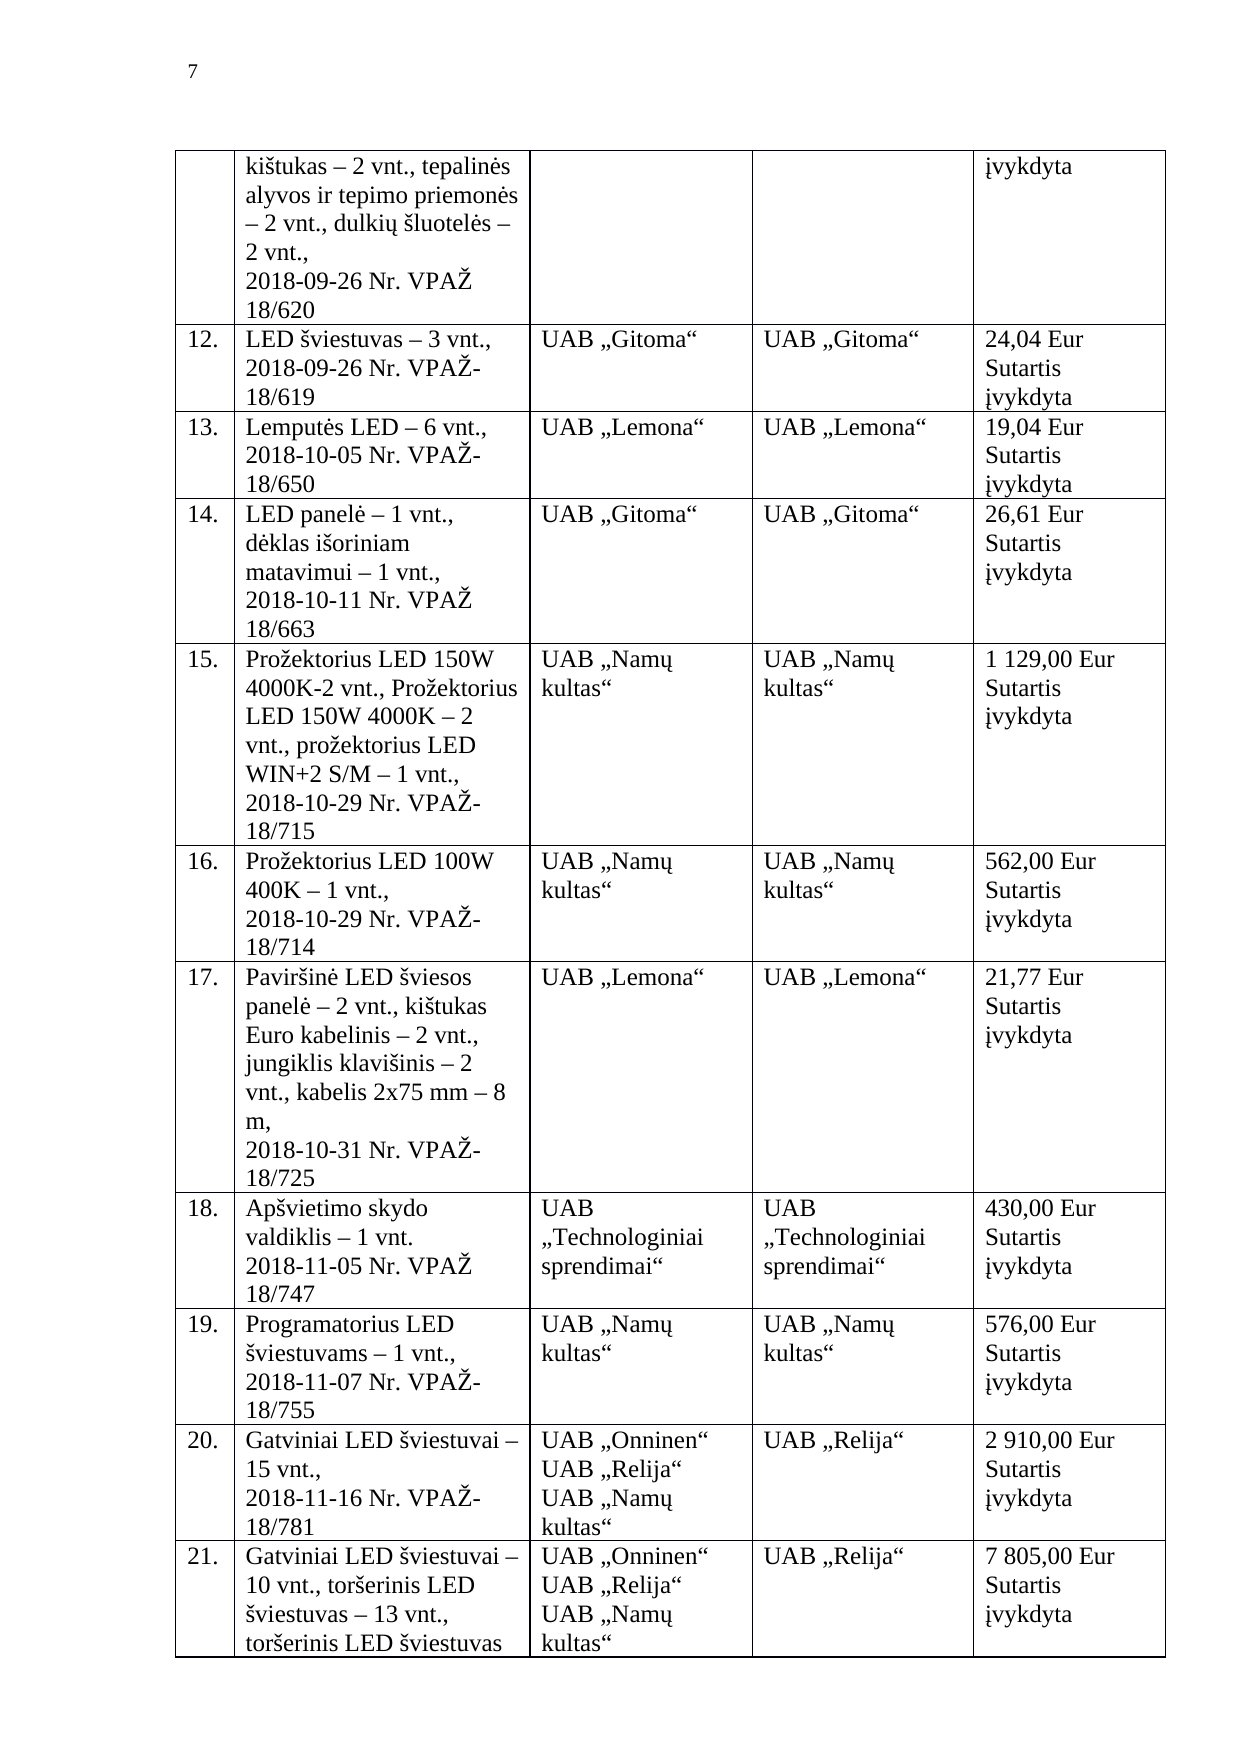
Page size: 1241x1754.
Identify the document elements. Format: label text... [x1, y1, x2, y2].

table_cell 16. [176, 846, 234, 961]
table_cell [753, 151, 973, 323]
table_cell UAB „Namų kultas“ [531, 1309, 752, 1424]
table_cell UAB „Namų kultas“ [531, 644, 752, 845]
table_cell UAB „Onninen“ UAB „Relija“ UAB „Namų kultas“ [531, 1425, 752, 1540]
table_cell Gatviniai LED šviestuvai –10 vnt., toršerinis LED šviestuvas – 13 vnt., toršerinis LED šviestuvas [235, 1541, 529, 1656]
table_cell 17. [176, 962, 234, 1192]
table_cell 24,04 Eur Sutartis įvykdyta [974, 325, 1165, 411]
table_cell 15. [176, 644, 234, 845]
table_cell UAB „Relija“ [753, 1425, 973, 1540]
table_cell LED šviestuvas – 3 vnt., 2018-09-26 Nr. VPAŽ-18/619 [235, 325, 529, 411]
table_cell UAB „Lemona“ [753, 412, 973, 498]
table_cell [176, 151, 234, 323]
table_cell įvykdyta [974, 151, 1165, 323]
table_cell 7 805,00 Eur Sutartis įvykdyta [974, 1541, 1165, 1656]
table_cell 20. [176, 1425, 234, 1540]
table_cell 576,00 Eur Sutartis įvykdyta [974, 1309, 1165, 1424]
table_cell Programatorius LED šviestuvams – 1 vnt., 2018-11-07 Nr. VPAŽ-18/755 [235, 1309, 529, 1424]
table_cell 2 910,00 Eur Sutartis įvykdyta [974, 1425, 1165, 1540]
table_cell Prožektorius LED 150W 4000K-2 vnt., Prožektorius LED 150W 4000K – 2 vnt., prožektorius LED WIN+2 S/M – 1 vnt., 2018-10-29 Nr. VPAŽ-18/715 [235, 644, 529, 845]
table_cell 13. [176, 412, 234, 498]
table_cell 21,77 Eur Sutartis įvykdyta [974, 962, 1165, 1192]
table_cell UAB „Lemona“ [531, 962, 752, 1192]
table_cell LED panelė – 1 vnt., dėklas išoriniam matavimui – 1 vnt., 2018-10-11 Nr. VPAŽ 18/663 [235, 499, 529, 643]
table_cell UAB „Namų kultas“ [531, 846, 752, 961]
table_cell Gatviniai LED šviestuvai – 15 vnt., 2018-11-16 Nr. VPAŽ-18/781 [235, 1425, 529, 1540]
table_cell 21. [176, 1541, 234, 1656]
table_cell 12. [176, 325, 234, 411]
table_cell Paviršinė LED šviesos panelė – 2 vnt., kištukas Euro kabelinis – 2 vnt., jungiklis klavišinis – 2 vnt., kabelis 2x75 mm – 8 m, 2018-10-31 Nr. VPAŽ-18/725 [235, 962, 529, 1192]
table_cell UAB „Lemona“ [531, 412, 752, 498]
table_cell UAB „Namų kultas“ [753, 1309, 973, 1424]
table_cell UAB „Technologiniai sprendimai“ [531, 1193, 752, 1308]
table_cell 430,00 Eur Sutartis įvykdyta [974, 1193, 1165, 1308]
table_cell UAB „Gitoma“ [753, 325, 973, 411]
table_cell UAB „Namų kultas“ [753, 644, 973, 845]
table_cell UAB „Relija“ [753, 1541, 973, 1656]
table_cell UAB „Technologiniai sprendimai“ [753, 1193, 973, 1308]
table_cell kištukas – 2 vnt., tepalinės alyvos ir tepimo priemonės – 2 vnt., dulkių šluotelės – 2 vnt., 2018-09-26 Nr. VPAŽ 18/620 [235, 151, 529, 323]
table_cell 562,00 Eur Sutartis įvykdyta [974, 846, 1165, 961]
table_cell 18. [176, 1193, 234, 1308]
table_cell 26,61 Eur Sutartis įvykdyta [974, 499, 1165, 643]
table_cell UAB „Gitoma“ [531, 499, 752, 643]
table_cell 1 129,00 Eur Sutartis įvykdyta [974, 644, 1165, 845]
table_cell UAB „Onninen“ UAB „Relija“ UAB „Namų kultas“ [531, 1541, 752, 1656]
table_cell UAB „Namų kultas“ [753, 846, 973, 961]
table_cell UAB „Gitoma“ [753, 499, 973, 643]
table_cell 14. [176, 499, 234, 643]
table_cell 19. [176, 1309, 234, 1424]
table_cell [531, 151, 752, 323]
table_cell UAB „Lemona“ [753, 962, 973, 1192]
table_cell Lemputės LED – 6 vnt., 2018-10-05 Nr. VPAŽ-18/650 [235, 412, 529, 498]
table_cell 19,04 Eur Sutartis įvykdyta [974, 412, 1165, 498]
table_cell Prožektorius LED 100W 400K – 1 vnt., 2018-10-29 Nr. VPAŽ-18/714 [235, 846, 529, 961]
table_cell Apšvietimo skydo valdiklis – 1 vnt. 2018-11-05 Nr. VPAŽ 18/747 [235, 1193, 529, 1308]
table_cell UAB „Gitoma“ [531, 325, 752, 411]
